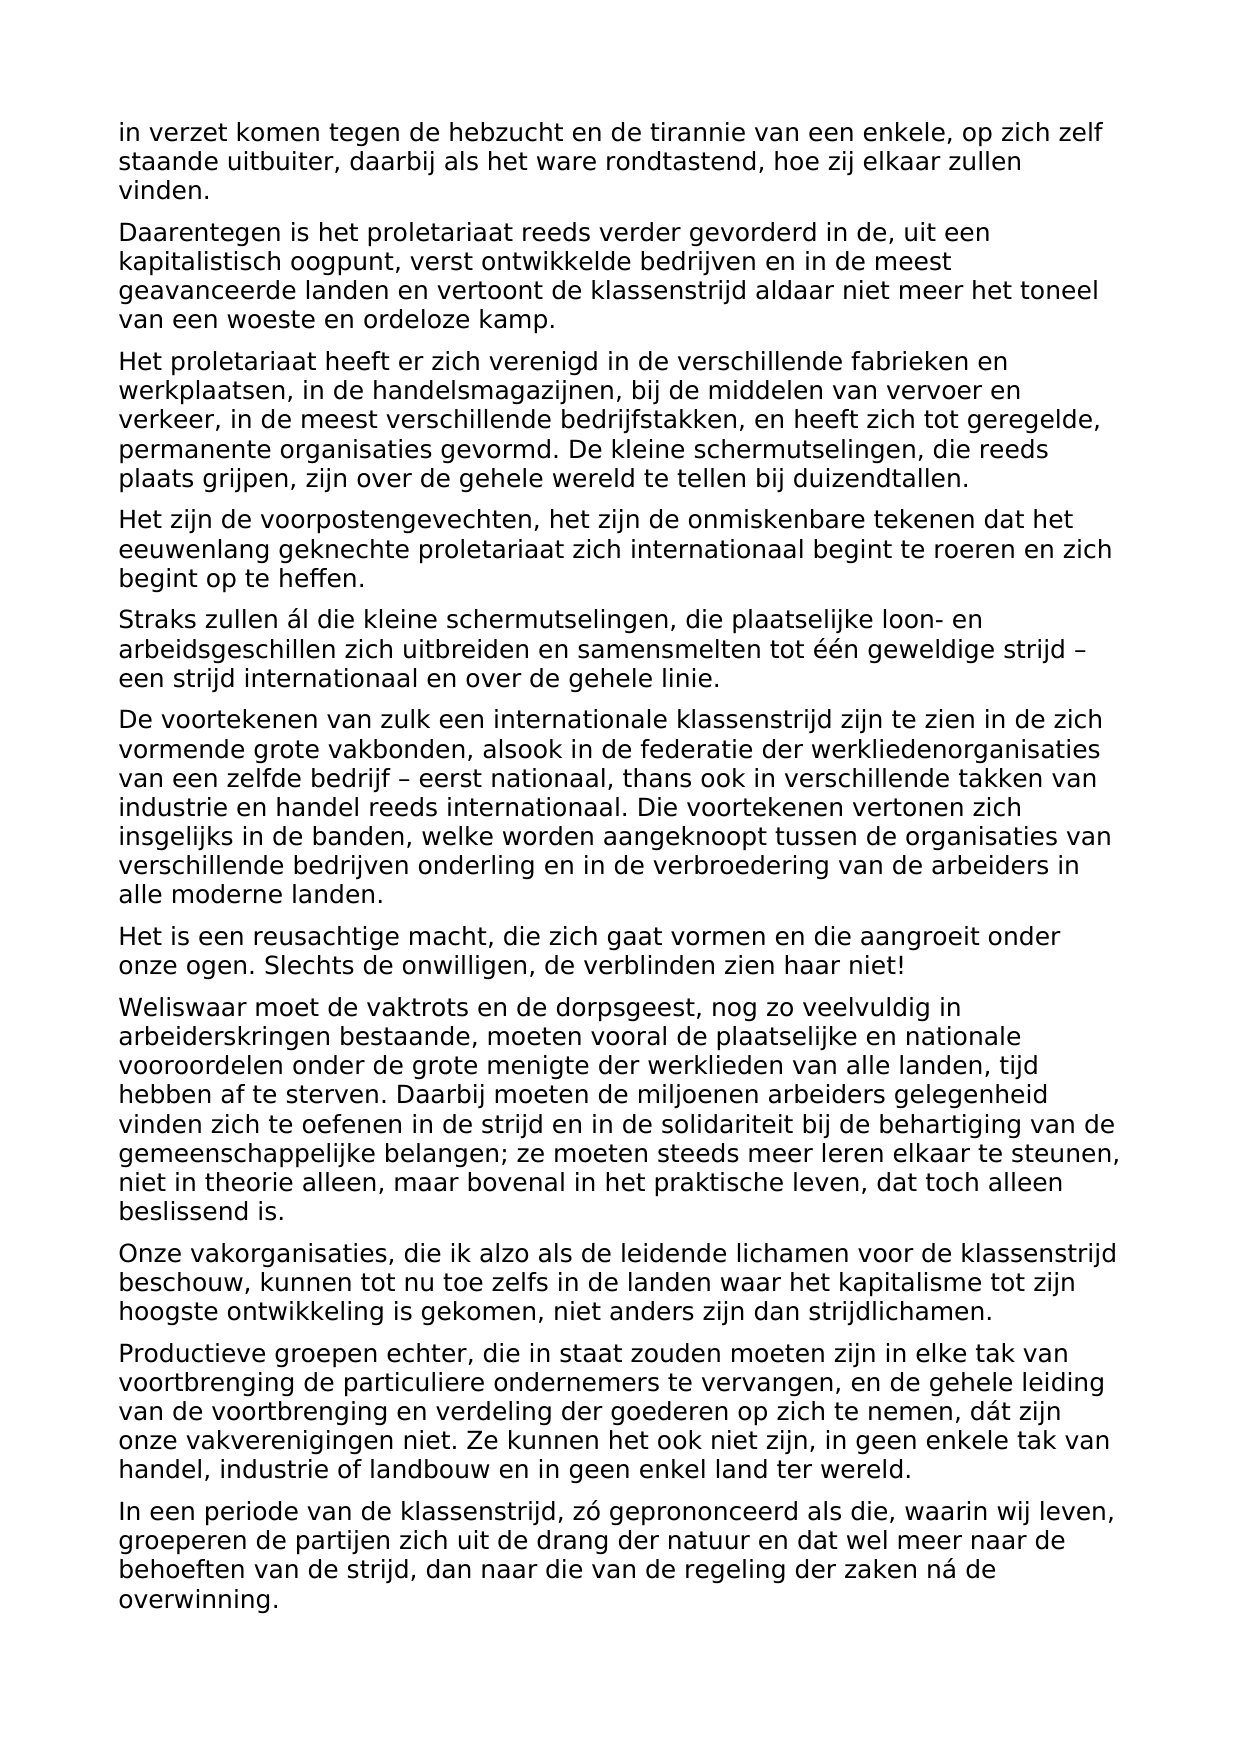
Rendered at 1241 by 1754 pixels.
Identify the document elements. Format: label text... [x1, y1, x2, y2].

text in verzet komen tegen de hebzucht en de tirannie van een enkele, op zich zelf staande uitbuiter, daarbij als het ware rondtastend, hoe zij elkaar zullen vinden. [118, 118, 1122, 206]
text In een periode van de klassenstrijd, zó geprononceerd als die, waarin wij leven, groeperen de partijen zich uit de drang der natuur en dat wel meer naar de behoeften van de strijd, dan naar die van de regeling der zaken ná de overwinning. [118, 1497, 1122, 1614]
text Het proletariaat heeft er zich verenigd in de verschillende fabrieken en werkplaatsen, in de handelsmagazijnen, bij de middelen van vervoer en verkeer, in de meest verschillende bedrijfstakken, en heeft zich tot geregelde, permanente organisaties gevormd. De kleine schermutselingen, die reeds plaats grijpen, zijn over de gehele wereld te tellen bij duizendtallen. [118, 347, 1122, 493]
text Het zijn de voorpostengevechten, het zijn de onmiskenbare tekenen dat het eeuwenlang geknechte proletariaat zich internationaal begint te roeren en zich begint op te heffen. [118, 506, 1122, 593]
text De voortekenen van zulk een internationale klassenstrijd zijn te zien in de zich vormende grote vakbonden, alsook in de federatie der werkliedenorganisaties van een zelfde bedrijf – eerst nationaal, thans ook in verschillende takken van industrie en handel reeds internationaal. Die voortekenen vertonen zich insgelijks in de banden, welke worden aangeknoopt tussen de organisaties van verschillende bedrijven onderling en in de verbroedering van de arbeiders in alle moderne landen. [118, 706, 1122, 910]
text Straks zullen ál die kleine schermutselingen, die plaatselijke loon- en arbeidsgeschillen zich uitbreiden en samensmelten tot één geweldige strijd – een strijd internationaal en over de gehele linie. [118, 606, 1122, 693]
text Productieve groepen echter, die in staat zouden moeten zijn in elke tak van voortbrenging de particuliere ondernemers te vervangen, en de gehele leiding van de voortbrenging en verdeling der goederen op zich te nemen, dát zijn onze vakverenigingen niet. Ze kunnen het ook niet zijn, in geen enkele tak van handel, industrie of landbouw en in geen enkel land ter wereld. [118, 1339, 1122, 1485]
text Onze vakorganisaties, die ik alzo als de leidende lichamen voor de klassenstrijd beschouw, kunnen tot nu toe zelfs in de landen waar het kapitalisme tot zijn hoogste ontwikkeling is gekomen, niet anders zijn dan strijdlichamen. [118, 1239, 1122, 1326]
text Daarentegen is het proletariaat reeds verder gevorderd in de, uit een kapitalistisch oogpunt, verst ontwikkelde bedrijven en in de meest geavanceerde landen en vertoont de klassenstrijd aldaar niet meer het toneel van een woeste en ordeloze kamp. [118, 218, 1122, 335]
text Weliswaar moet de vaktrots en de dorpsgeest, nog zo veelvuldig in arbeiderskringen bestaande, moeten vooral de plaatselijke en nationale vooroordelen onder de grote menigte der werklieden van alle landen, tijd hebben af te sterven. Daarbij moeten de miljoenen arbeiders gelegenheid vinden zich te oefenen in de strijd en in de solidariteit bij de behartiging van de gemeenschappelijke belangen; ze moeten steeds meer leren elkaar te steunen, niet in theorie alleen, maar bovenal in het praktische leven, dat toch alleen beslissend is. [118, 993, 1122, 1226]
text Het is een reusachtige macht, die zich gaat vormen en die aangroeit onder onze ogen. Slechts de onwilligen, de verblinden zien haar niet! [118, 922, 1122, 981]
